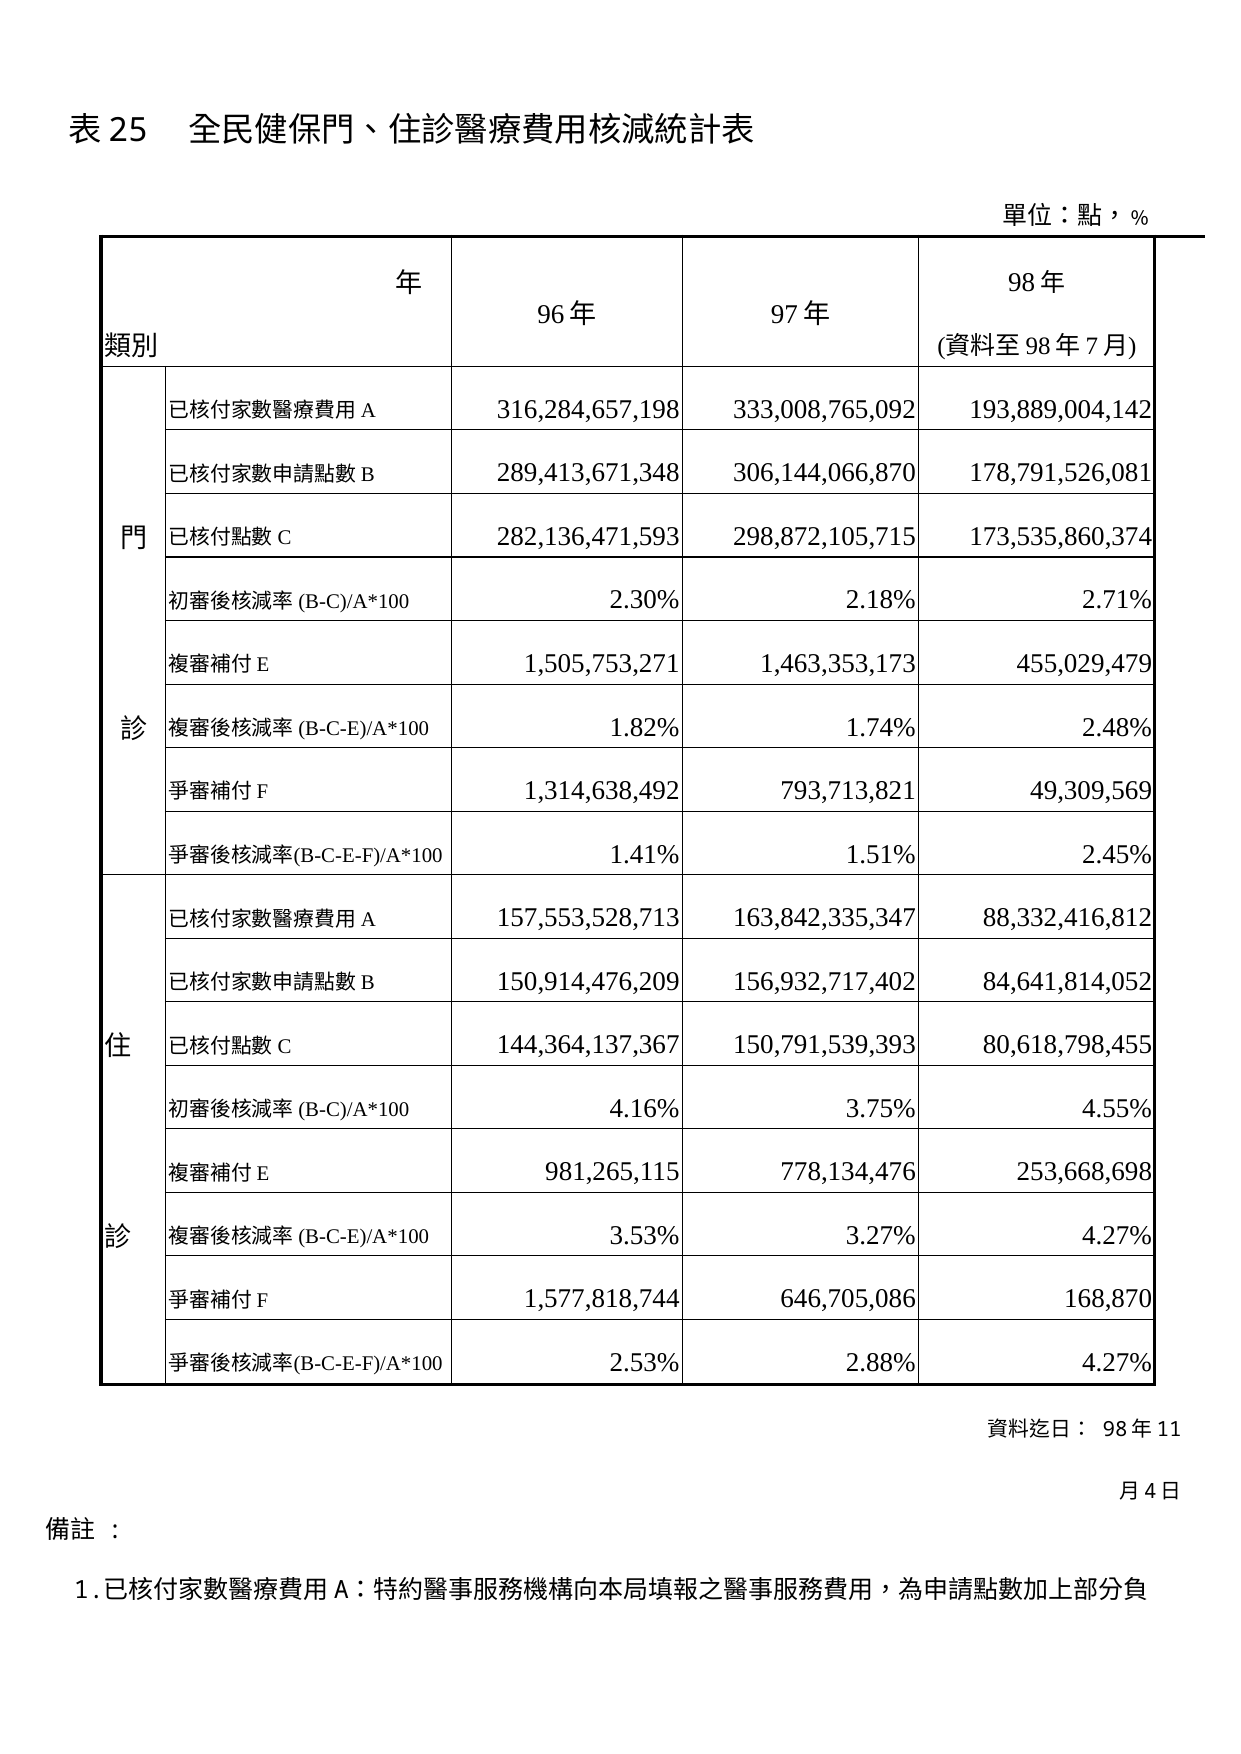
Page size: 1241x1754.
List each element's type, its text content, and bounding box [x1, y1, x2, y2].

table_cell 80,618,798,455 [919, 1002, 1153, 1065]
table_cell 306,144,066,870 [683, 430, 918, 493]
table_cell [1156, 874, 1205, 938]
table_cell 4.16% [452, 1066, 682, 1128]
table_cell 複審補付 E [166, 1129, 451, 1192]
table_cell 793,713,821 [683, 748, 918, 811]
table_cell [103, 811, 165, 874]
table_cell [1156, 1255, 1205, 1319]
table_cell [1156, 1192, 1205, 1255]
table_cell 1.51% [683, 812, 918, 874]
table_cell [103, 747, 165, 811]
table_cell 住 [103, 1001, 165, 1065]
table_cell 3.53% [452, 1193, 682, 1255]
table_cell 1,577,818,744 [452, 1256, 682, 1319]
table_cell 複審補付 E [166, 621, 451, 683]
table_cell 2.53% [452, 1320, 682, 1382]
table_cell 253,668,698 [919, 1129, 1153, 1192]
table_cell [1156, 938, 1205, 1001]
table_cell 爭審後核減率(B-C-E-F)/A*100 [166, 1320, 451, 1382]
table_header 單位：點，﹪ [959, 172, 1205, 234]
table_cell [1156, 1065, 1205, 1128]
table_cell 455,029,479 [919, 621, 1153, 683]
table_cell 98年 (資料至98年7月) [919, 238, 1153, 366]
table_cell 2.88% [683, 1320, 918, 1382]
table_cell 1.41% [452, 812, 682, 874]
table_cell 爭審補付 F [166, 748, 451, 811]
table_cell 複審後核減率 (B-C-E)/A*100 [166, 685, 451, 747]
table_cell [1156, 366, 1205, 429]
table_cell 3.27% [683, 1193, 918, 1255]
table_cell [103, 367, 165, 429]
table_cell 88,332,416,812 [919, 875, 1153, 938]
table_cell 初審後核減率 (B-C)/A*100 [166, 558, 451, 620]
table_cell 163,842,335,347 [683, 875, 918, 938]
table_cell 已核付家數醫療費用 A [166, 367, 451, 429]
table_cell 1,505,753,271 [452, 621, 682, 683]
table_cell [1156, 1001, 1205, 1065]
table_cell [103, 875, 165, 938]
table_cell 年 類別 [103, 238, 451, 366]
table_header [467, 172, 713, 234]
table_cell 97年 [683, 238, 918, 366]
table_cell 778,134,476 [683, 1129, 918, 1192]
table_cell [1156, 747, 1205, 811]
text 備註 : [30, 1511, 1152, 1546]
table_cell 1.82% [452, 685, 682, 747]
table_cell 2.30% [452, 558, 682, 620]
table_header [713, 172, 959, 234]
table_cell 已核付點數 C [166, 1002, 451, 1065]
table_cell [103, 1255, 165, 1319]
table_cell 316,284,657,198 [452, 367, 682, 429]
table_cell 981,265,115 [452, 1129, 682, 1192]
table_cell 1,314,638,492 [452, 748, 682, 811]
table_cell 門 [103, 493, 165, 556]
table_cell 3.75% [683, 1066, 918, 1128]
table_cell [103, 938, 165, 1001]
table_header [101, 172, 109, 234]
table_cell 298,872,105,715 [683, 494, 918, 556]
table_cell 168,870 [919, 1256, 1153, 1319]
table_cell 診 [103, 684, 165, 747]
table_cell [103, 556, 165, 620]
table_cell [1156, 300, 1205, 366]
table_cell [1156, 1128, 1205, 1192]
table_cell 282,136,471,593 [452, 494, 682, 556]
table_cell 1,463,353,173 [683, 621, 918, 683]
table_cell 已核付家數醫療費用 A [166, 875, 451, 938]
table_cell [1156, 429, 1205, 493]
table_cell 49,309,569 [919, 748, 1153, 811]
table_cell 84,641,814,052 [919, 939, 1153, 1001]
table_cell 診 [103, 1192, 165, 1255]
table_cell 646,705,086 [683, 1256, 918, 1319]
table_cell [103, 429, 165, 493]
table_cell [1156, 1319, 1205, 1382]
table_cell 156,932,717,402 [683, 939, 918, 1001]
table_cell 2.18% [683, 558, 918, 620]
table_cell 爭審後核減率(B-C-E-F)/A*100 [166, 812, 451, 874]
table_cell 333,008,765,092 [683, 367, 918, 429]
table_cell 150,791,539,393 [683, 1002, 918, 1065]
table_cell 157,553,528,713 [452, 875, 682, 938]
table_cell 193,889,004,142 [919, 367, 1153, 429]
table_cell 已核付點數 C [166, 494, 451, 556]
table_cell 289,413,671,348 [452, 430, 682, 493]
table_cell 173,535,860,374 [919, 494, 1153, 556]
table_cell 初審後核減率 (B-C)/A*100 [166, 1066, 451, 1128]
table_cell 2.45% [919, 812, 1153, 874]
table_cell 150,914,476,209 [452, 939, 682, 1001]
table_cell 已核付家數申請點數 B [166, 939, 451, 1001]
table_header [109, 172, 467, 234]
table_cell [103, 1065, 165, 1128]
table_cell 複審後核減率 (B-C-E)/A*100 [166, 1193, 451, 1255]
table_cell [103, 1128, 165, 1192]
table_cell 4.27% [919, 1193, 1153, 1255]
table_cell [103, 1319, 165, 1382]
table_cell 已核付家數申請點數 B [166, 430, 451, 493]
table_cell [1156, 684, 1205, 747]
table_cell 4.27% [919, 1320, 1153, 1382]
table_cell 爭審補付 F [166, 1256, 451, 1319]
table_cell 178,791,526,081 [919, 430, 1153, 493]
table_cell [1156, 238, 1205, 300]
table_cell [103, 620, 165, 683]
table_cell [1156, 811, 1205, 874]
table_cell 96年 [452, 238, 682, 366]
table_cell 4.55% [919, 1066, 1153, 1128]
table_cell 2.48% [919, 685, 1153, 747]
table_cell [1156, 556, 1205, 620]
text 1.已核付家數醫療費用A：特約醫事服務機構向本局填報之醫事服務費用，為申請點數加上部分負擔，不含特約教學醫院加計部分，含本局代辦、代位求償之費用；部分負擔之NT$1元等於1點。 [74, 1546, 1167, 1608]
table_cell [1156, 493, 1205, 556]
text 表25 全民健保門、住診醫療費用核減統計表 [68, 85, 1152, 148]
table_cell [1156, 620, 1205, 683]
table_cell 2.71% [919, 558, 1153, 620]
text 資料迄日： 98年11月4日 [136, 1386, 1181, 1511]
table_cell 1.74% [683, 685, 918, 747]
table_cell 144,364,137,367 [452, 1002, 682, 1065]
